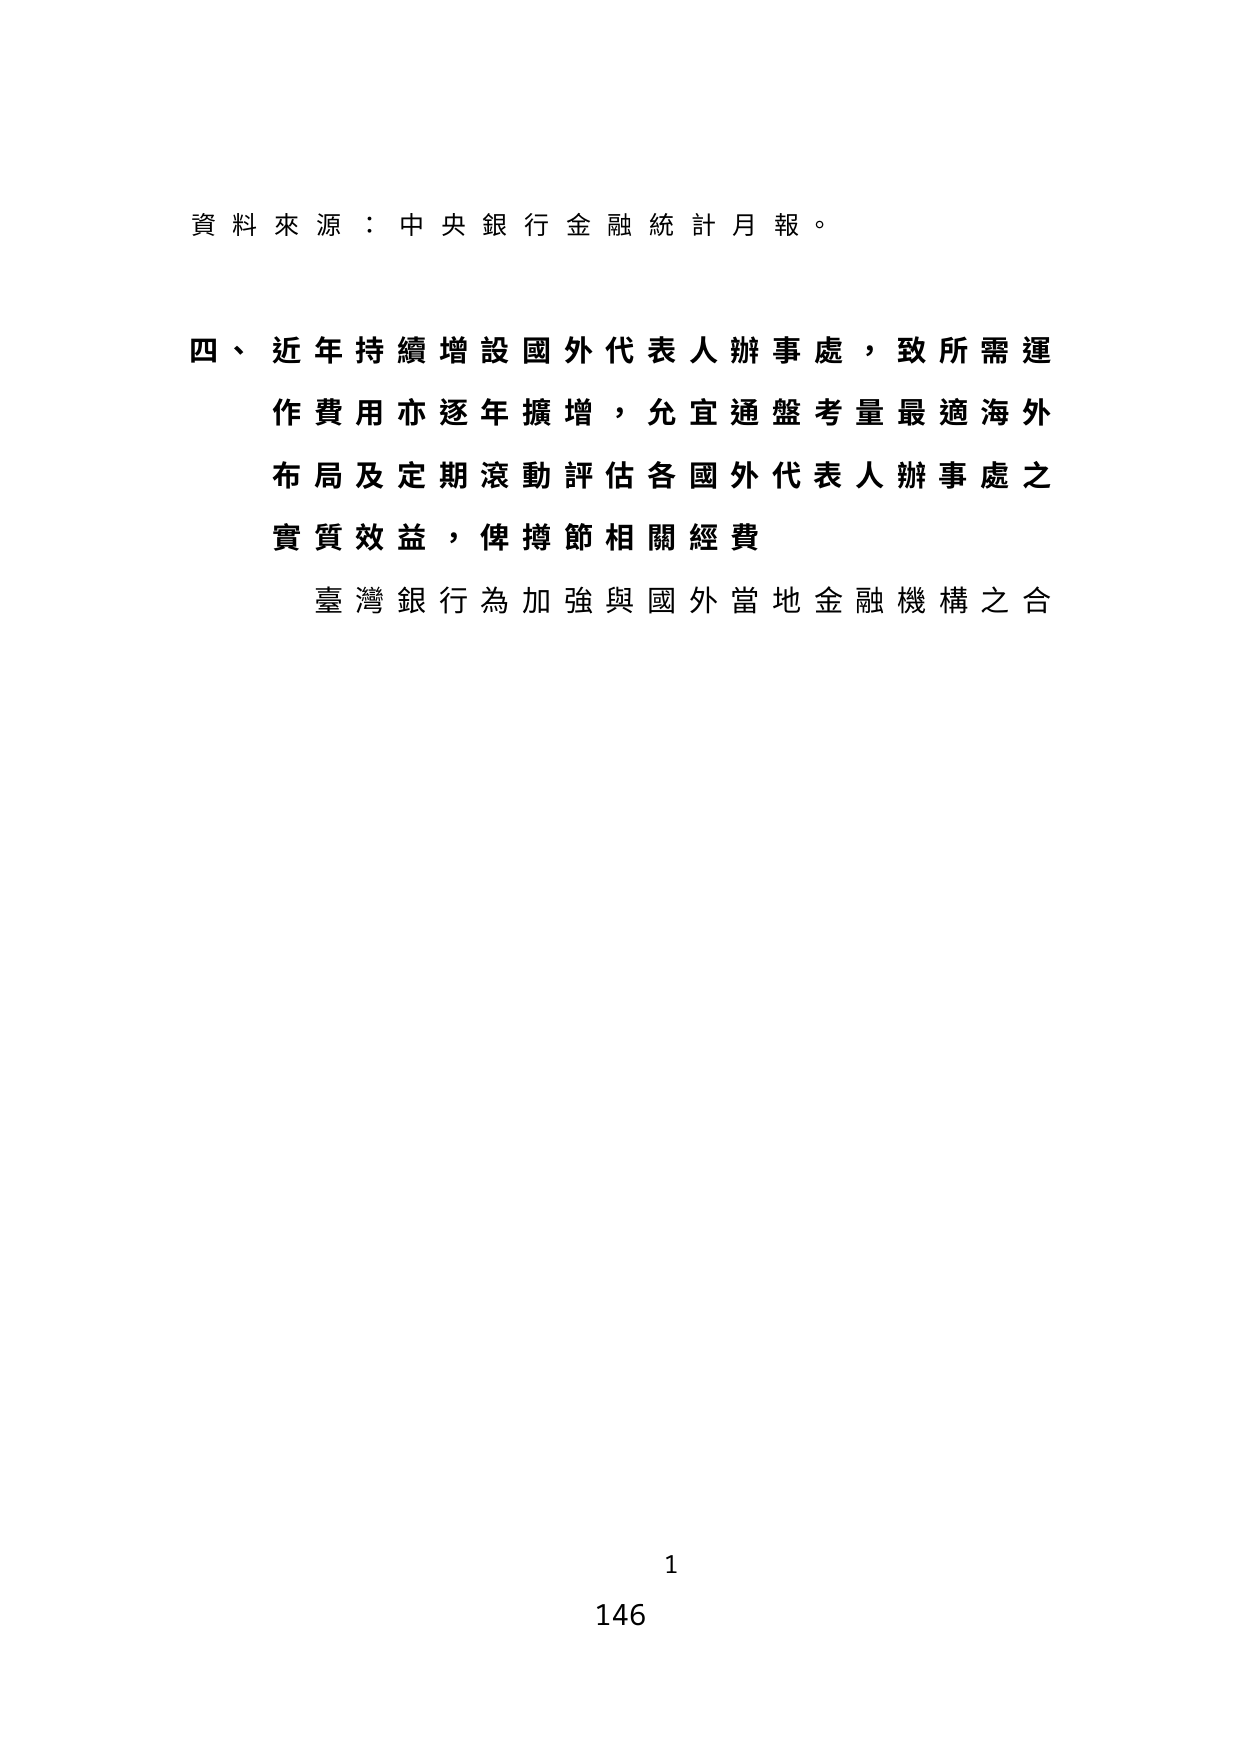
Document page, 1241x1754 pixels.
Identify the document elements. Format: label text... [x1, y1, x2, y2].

text 臺灣銀行為加強與國外當地金融機構之合 [242, 557, 1058, 619]
text 資料來源：中央銀行金融統計月報。 [183, 182, 1072, 244]
text 四、近年持續增設國外代表人辦事處，致所需運作費用亦逐年擴增，允宜通盤考量最適海外布局及定期滾動評估各國外代表人辦事處之實質效益，俾撙節相關經費 [183, 307, 1058, 557]
